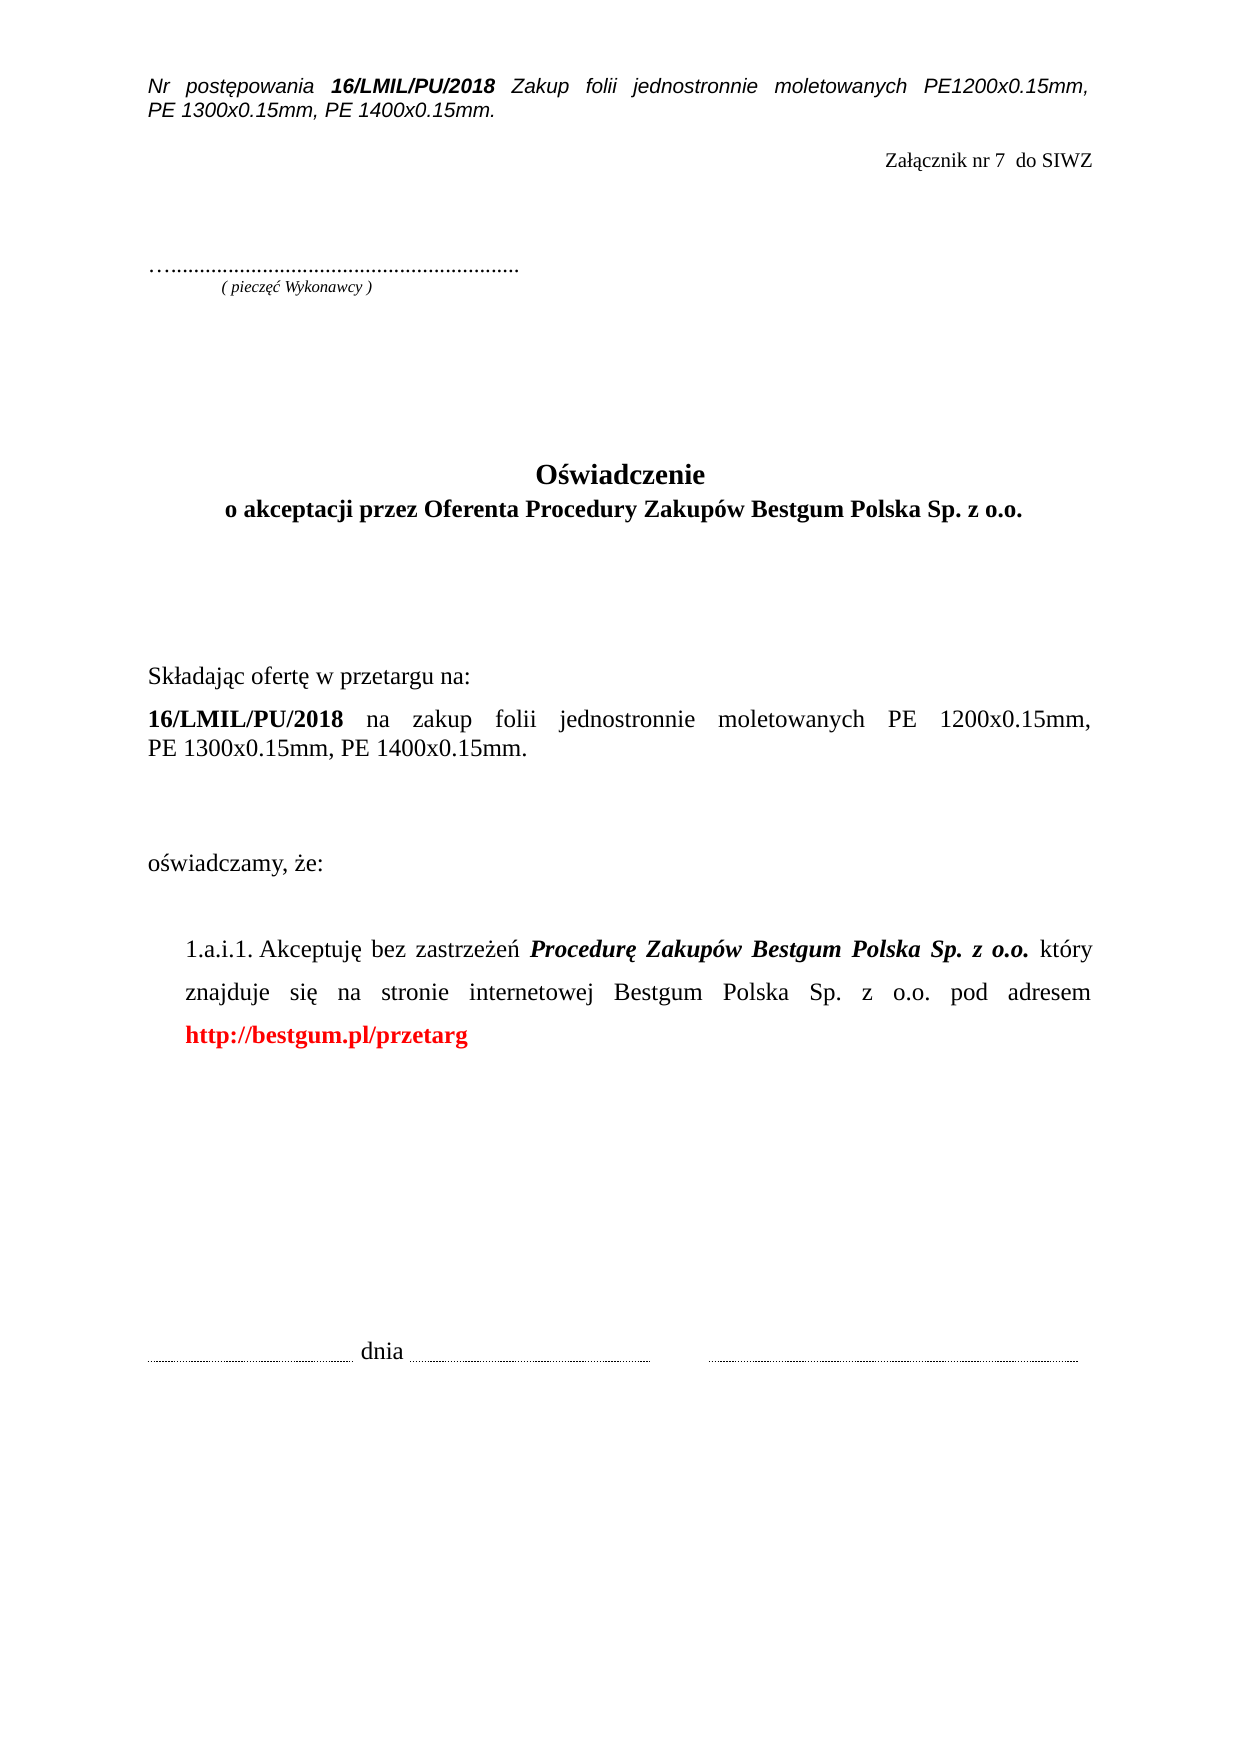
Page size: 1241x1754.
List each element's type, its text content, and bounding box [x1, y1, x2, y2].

text 16/LMIL/PU/2018 na zakup folii jednostronnie moletowanych PE 1200x0.15mm, PE 1300x0.15mm, PE 1400x0.15mm. [148, 704, 1091, 762]
text oświadczamy, że: [148, 848, 1093, 877]
text dnia [148, 1336, 1093, 1365]
text …............................................................. [148, 251, 1093, 277]
text Oświadczenie [148, 457, 1093, 490]
text o akceptacji przez Oferenta Procedury Zakupów Bestgum Polska Sp. z o.o. [148, 490, 1093, 524]
text ( pieczęć Wykonawcy ) [148, 277, 1093, 296]
text Składając ofertę w przetargu na: [148, 661, 1093, 690]
list Akceptuję bez zastrzeżeń Procedurę Zakupów Bestgum Polska Sp. z o.o. który znajduje się na stronie internetowej Bestgum Polska Sp. z o.o. pod adresem http://bestgum.pl/przetarg [185, 934, 1093, 1049]
text Załącznik nr 7 do SIWZ [148, 148, 1093, 172]
